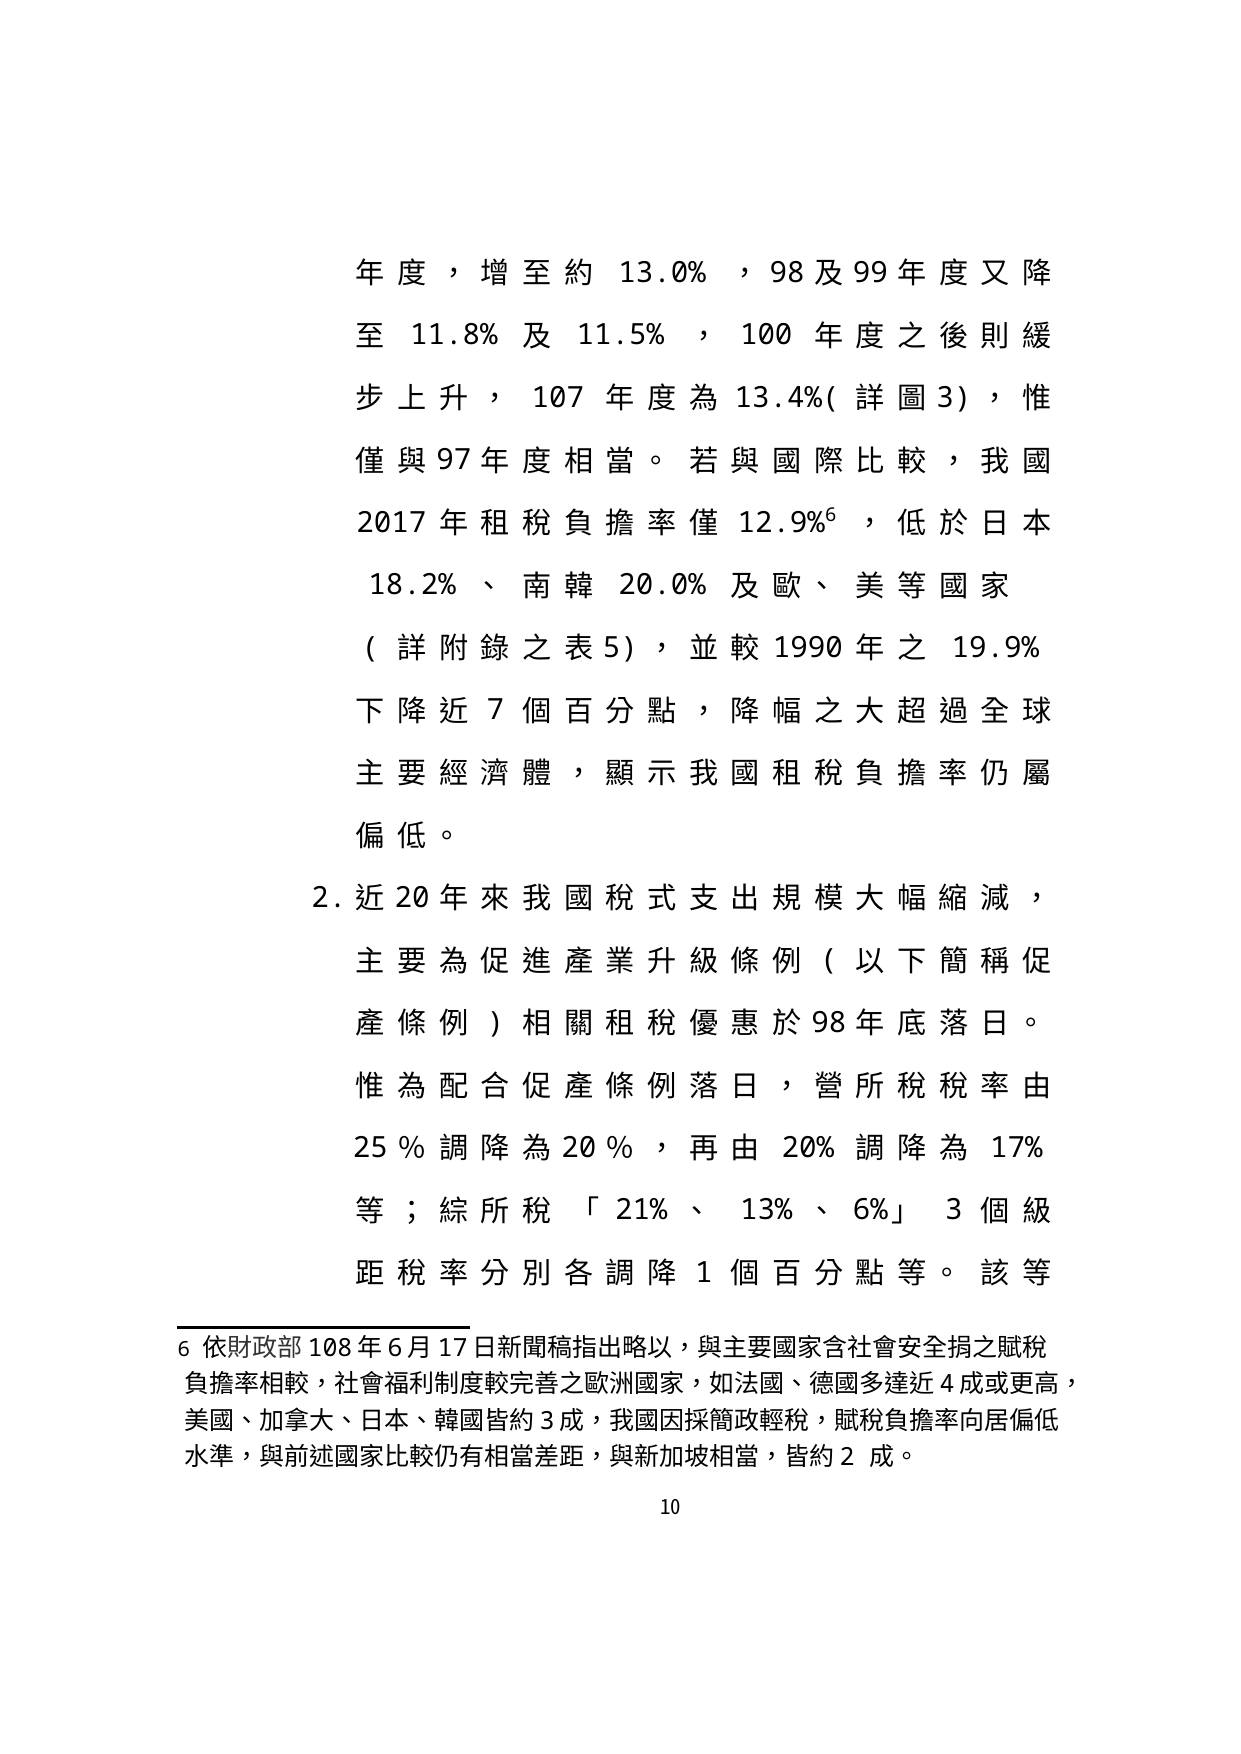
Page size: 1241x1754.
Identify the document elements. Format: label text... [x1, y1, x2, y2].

text 1.按租稅負擔率若長期偏低，政府缺乏適足財政收入因應國家永續發展之需要，恐不利財政穩定及國家長期發展。我國近20年來（91年度至108 年度）租稅負擔率(不含社會捐)平均水準約12.4%，就各年度資料分析，91年度 至93 年度為11.5%~11.9%，94年度至97年度，增至約13.0%，98及99年度又降至11.8%及11.5%，100年度之後則緩步上升，107年度為13.4%(詳圖3)，惟僅與97年度相當。若與國際比較，我國2017年租稅負擔率僅12.9%，低於日本18.2%、南韓20.0%及歐、美等國家(詳附錄之表5)，並較1990年之19.9%下降近7個百分點，降幅之大超過全球主要經濟體，顯示我國租稅負擔率仍屬偏低。 [271, 229, 1058, 854]
text 依財政部108年6月17日新聞稿指出略以，與主要國家含社會安全捐之賦稅負擔率相較，社會福利制度較完善之歐洲國家，如法國、德國多達近4成或更高，美國、加拿大、日本、韓國皆約3成，我國因採簡政輕稅，賦稅負擔率向居偏低水準，與前述國家比較仍有相當差距，與新加坡相當，皆約2 成。 [177, 1328, 1063, 1473]
text 2.近20年來我國稅式支出規模大幅縮減，主要為促進產業升級條例(以下簡稱促產條例)相關租稅優惠於98年底落日。惟為配合促產條例落日，營所稅稅率由25％調降為20％，再由20%調降為17%等；綜所稅「21%、13%、6%」3個級距稅率分別各調降1個百分點等。該等 [271, 854, 1058, 1292]
